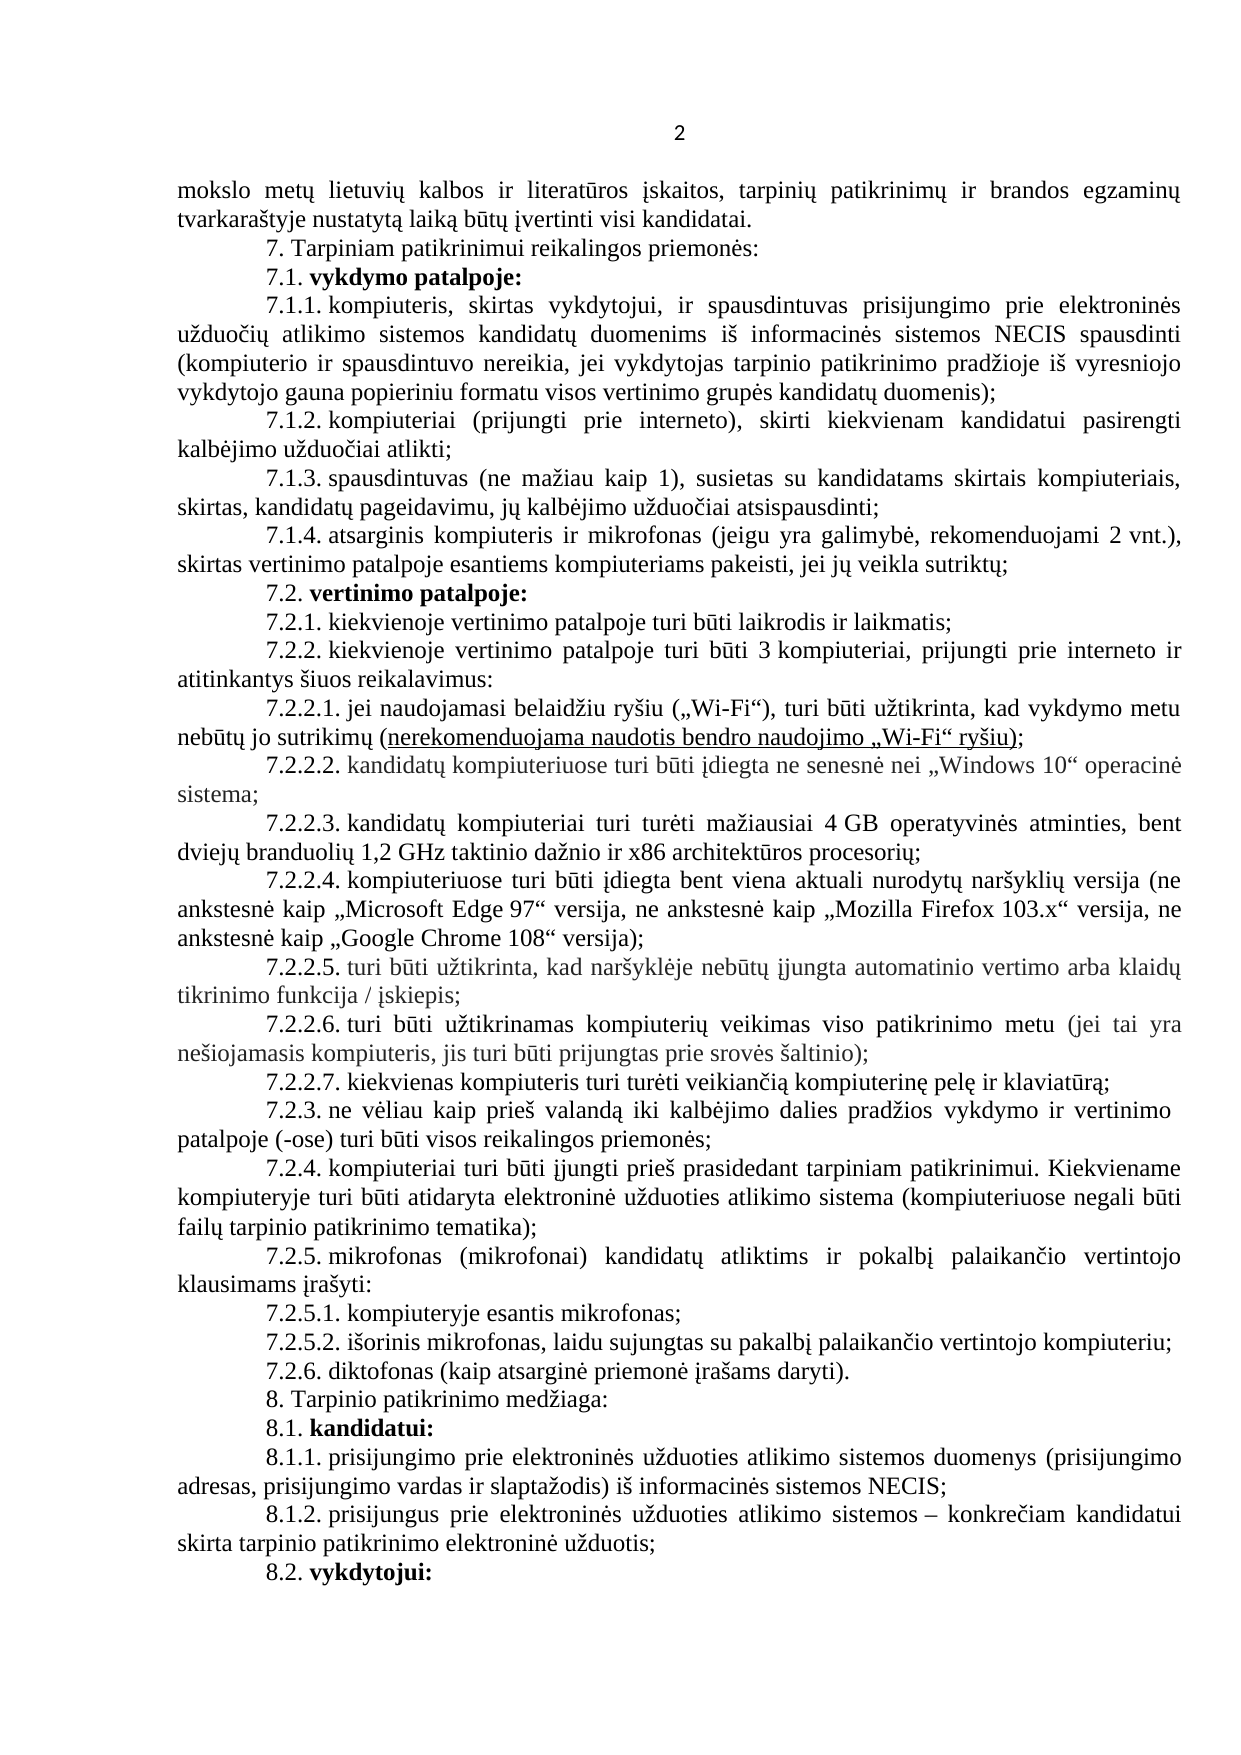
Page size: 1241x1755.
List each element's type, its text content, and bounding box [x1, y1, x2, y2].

text 7.2.2.4. kompiuteriuose turi būti įdiegta bent viena aktuali nurodytų naršyklių versija (ne ankstesnė kaip „Microsoft Edge 97“ versija, ne ankstesnė kaip „Mozilla Firefox 103.x“ versija, ne ankstesnė kaip „Google Chrome 108“ versija); [177, 865, 1182, 952]
text 7.2.1. kiekvienoje vertinimo patalpoje turi būti laikrodis ir laikmatis; [177, 607, 1182, 635]
text 7.2.5.1. kompiuteryje esantis mikrofonas; [177, 1298, 1182, 1327]
text 7.1.1. kompiuteris, skirtas vykdytojui, ir spausdintuvas prisijungimo prie elektroninės užduočių atlikimo sistemos kandidatų duomenims iš informacinės sistemos NECIS spausdinti (kompiuterio ir spausdintuvo nereikia, jei vykdytojas tarpinio patikrinimo pradžioje iš vyresniojo vykdytojo gauna popieriniu formatu visos vertinimo grupės kandidatų duomenis); [177, 290, 1182, 405]
text 7.2.6. diktofonas (kaip atsarginė priemonė įrašams daryti). [266, 1356, 1182, 1384]
text 7.1.4. atsarginis kompiuteris ir mikrofonas (jeigu yra galimybė, rekomenduojami 2 vnt.), skirtas vertinimo patalpoje esantiems kompiuteriams pakeisti, jei jų veikla sutriktų; [177, 520, 1182, 578]
text 7.1.2. kompiuteriai (prijungti prie interneto), skirti kiekvienam kandidatui pasirengti kalbėjimo užduočiai atlikti; [177, 405, 1182, 463]
text 7.2.2. kiekvienoje vertinimo patalpoje turi būti 3 kompiuteriai, prijungti prie interneto ir atitinkantys šiuos reikalavimus: [177, 635, 1182, 693]
text 7.2.2.3. kandidatų kompiuteriai turi turėti mažiausiai 4 GB operatyvinės atminties, bent dviejų branduolių 1,2 GHz taktinio dažnio ir x86 architektūros procesorių; [177, 808, 1182, 865]
text 7.2.3. ne vėliau kaip prieš valandą iki kalbėjimo dalies pradžios vykdymo ir vertinimo patalpoje (-ose) turi būti visos reikalingos priemonės; [177, 1095, 1182, 1153]
text mokslo metų lietuvių kalbos ir literatūros įskaitos, tarpinių patikrinimų ir brandos egzaminų tvarkaraštyje nustatytą laiką būtų įvertinti visi kandidatai. [177, 175, 1182, 233]
text 7.2.4. kompiuteriai turi būti įjungti prieš prasidedant tarpiniam patikrinimui. Kiekviename kompiuteryje turi būti atidaryta elektroninė užduoties atlikimo sistema (kompiuteriuose negali būti failų tarpinio patikrinimo tematika); [177, 1153, 1182, 1241]
text 8.2. vykdytojui: [177, 1557, 1182, 1586]
text 8.1.1. prisijungimo prie elektroninės užduoties atlikimo sistemos duomenys (prisijungimo adresas, prisijungimo vardas ir slaptažodis) iš informacinės sistemos NECIS; [177, 1442, 1182, 1499]
text 7.1. vykdymo patalpoje: [177, 262, 1182, 290]
text 7.2.2.2. kandidatų kompiuteriuose turi būti įdiegta ne senesnė nei „Windows 10“ operacinė sistema; [177, 750, 1182, 808]
text 8.1.2. prisijungus prie elektroninės užduoties atlikimo sistemos – konkrečiam kandidatui skirta tarpinio patikrinimo elektroninė užduotis; [177, 1499, 1182, 1557]
text 7. Tarpiniam patikrinimui reikalingos priemonės: [177, 233, 1182, 262]
text 7.2.2.6. turi būti užtikrinamas kompiuterių veikimas viso patikrinimo metu (jei tai yra nešiojamasis kompiuteris, jis turi būti prijungtas prie srovės šaltinio); [177, 1009, 1182, 1067]
text 8.1. kandidatui: [177, 1413, 1182, 1442]
text 7.2.2.7. kiekvienas kompiuteris turi turėti veikiančią kompiuterinę pelę ir klaviatūrą; [177, 1067, 1182, 1095]
text 7.2.5. mikrofonas (mikrofonai) kandidatų atliktims ir pokalbį palaikančio vertintojo klausimams įrašyti: [177, 1241, 1182, 1298]
text 8. Tarpinio patikrinimo medžiaga: [177, 1384, 1182, 1413]
text 7.2.2.5. turi būti užtikrinta, kad naršyklėje nebūtų įjungta automatinio vertimo arba klaidų tikrinimo funkcija / įskiepis; [177, 952, 1182, 1009]
text 7.2.2.1. jei naudojamasi belaidžiu ryšiu („Wi-Fi“), turi būti užtikrinta, kad vykdymo metu nebūtų jo sutrikimų (nerekomenduojama naudotis bendro naudojimo „Wi-Fi“ ryšiu); [177, 693, 1182, 750]
text 7.2. vertinimo patalpoje: [177, 578, 1182, 607]
text 7.1.3. spausdintuvas (ne mažiau kaip 1), susietas su kandidatams skirtais kompiuteriais, skirtas, kandidatų pageidavimu, jų kalbėjimo užduočiai atsispausdinti; [177, 463, 1182, 520]
text 7.2.5.2. išorinis mikrofonas, laidu sujungtas su pakalbį palaikančio vertintojo kompiuteriu; [177, 1327, 1182, 1356]
